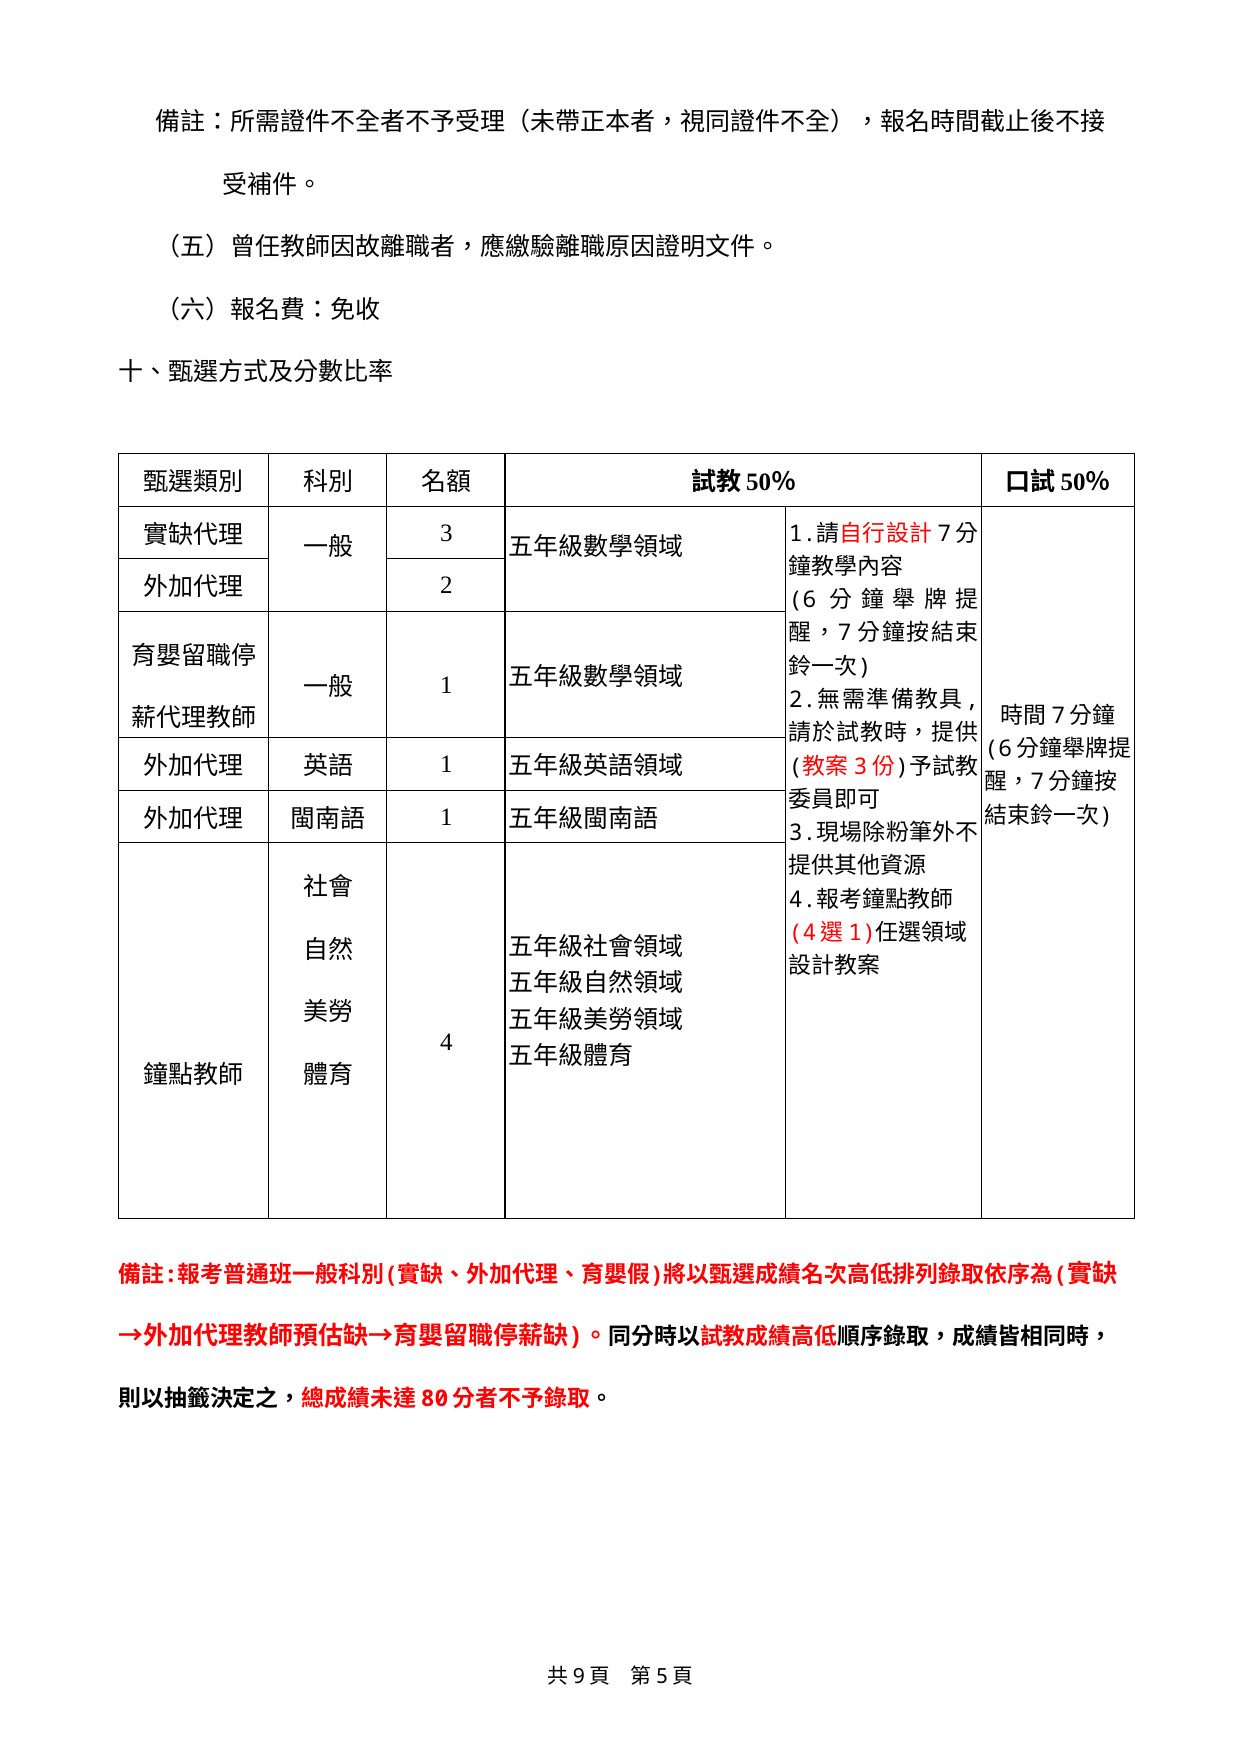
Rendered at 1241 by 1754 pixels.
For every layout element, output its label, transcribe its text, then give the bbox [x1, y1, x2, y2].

table_cell 實缺代理 [119, 507, 268, 558]
table_header 科別 [269, 454, 386, 506]
table_cell 育嬰留職停薪代理教師 [119, 612, 268, 737]
table_cell 3 [387, 507, 504, 558]
table_cell [786, 1020, 981, 1218]
table_cell 社會 自然 美勞 體育 [269, 843, 386, 1218]
table_cell 時間7分鐘 (6分鐘舉牌提醒，7分鐘按結束鈴一次) [982, 507, 1134, 1019]
table_header 名額 [387, 454, 504, 506]
text 備註：所需證件不全者不予受理（未帶正本者，視同證件不全），報名時間截止後不接受補件。 [156, 78, 1122, 203]
table_cell 1 [387, 791, 504, 842]
table_cell 外加代理 [119, 559, 268, 611]
table_cell 2 [387, 559, 504, 611]
text 十、甄選方式及分數比率 [118, 328, 1122, 391]
table_cell 一般 [269, 612, 386, 737]
table_cell 1 [387, 612, 504, 737]
table_cell 五年級數學領域 [506, 612, 785, 737]
text （五）曾任教師因故離職者，應繳驗離職原因證明文件。 [156, 203, 1122, 266]
text 備註:報考普通班一般科別(實缺、外加代理、育嬰假)將以甄選成績名次高低排列錄取依序為(實缺→外加代理教師預估缺→育嬰留職停薪缺)。同分時以試教成績高低順序錄取，成績皆相同時，則以抽籤決定之，總成績未達80分者不予錄取。 [118, 1229, 1122, 1417]
table_cell 英語 [269, 738, 386, 789]
table_cell 4 [387, 843, 504, 1218]
table_cell 1 [387, 738, 504, 789]
table_cell 外加代理 [119, 738, 268, 789]
table_cell 閩南語 [269, 791, 386, 842]
table_cell 1.請自行設計7分鐘教學內容 (6分鐘舉牌提醒，7分鐘按結束鈴一次) 2.無需準備教具,請於試教時，提供(教案3份)予試教委員即可 3.現場除粉筆外不提供其他資源 4.報考鐘點教師 (4選1)任選領域 設計教案 [786, 507, 981, 1019]
table_cell 五年級社會領域 五年級自然領域 五年級美勞領域 五年級體育 [506, 843, 785, 1218]
table_header 甄選類別 [119, 454, 268, 506]
table_cell 外加代理 [119, 791, 268, 842]
table_cell [982, 1020, 1134, 1218]
table_header 試教50％ [506, 454, 981, 506]
table_cell 五年級數學領域 [506, 507, 785, 611]
table_cell 一般 [269, 507, 386, 611]
text （六）報名費：免收 [156, 266, 1122, 328]
table_cell 五年級閩南語 [506, 791, 785, 842]
table_cell 鐘點教師 [119, 843, 268, 1218]
table_header 口試50％ [982, 454, 1134, 506]
table_cell 五年級英語領域 [506, 738, 785, 789]
